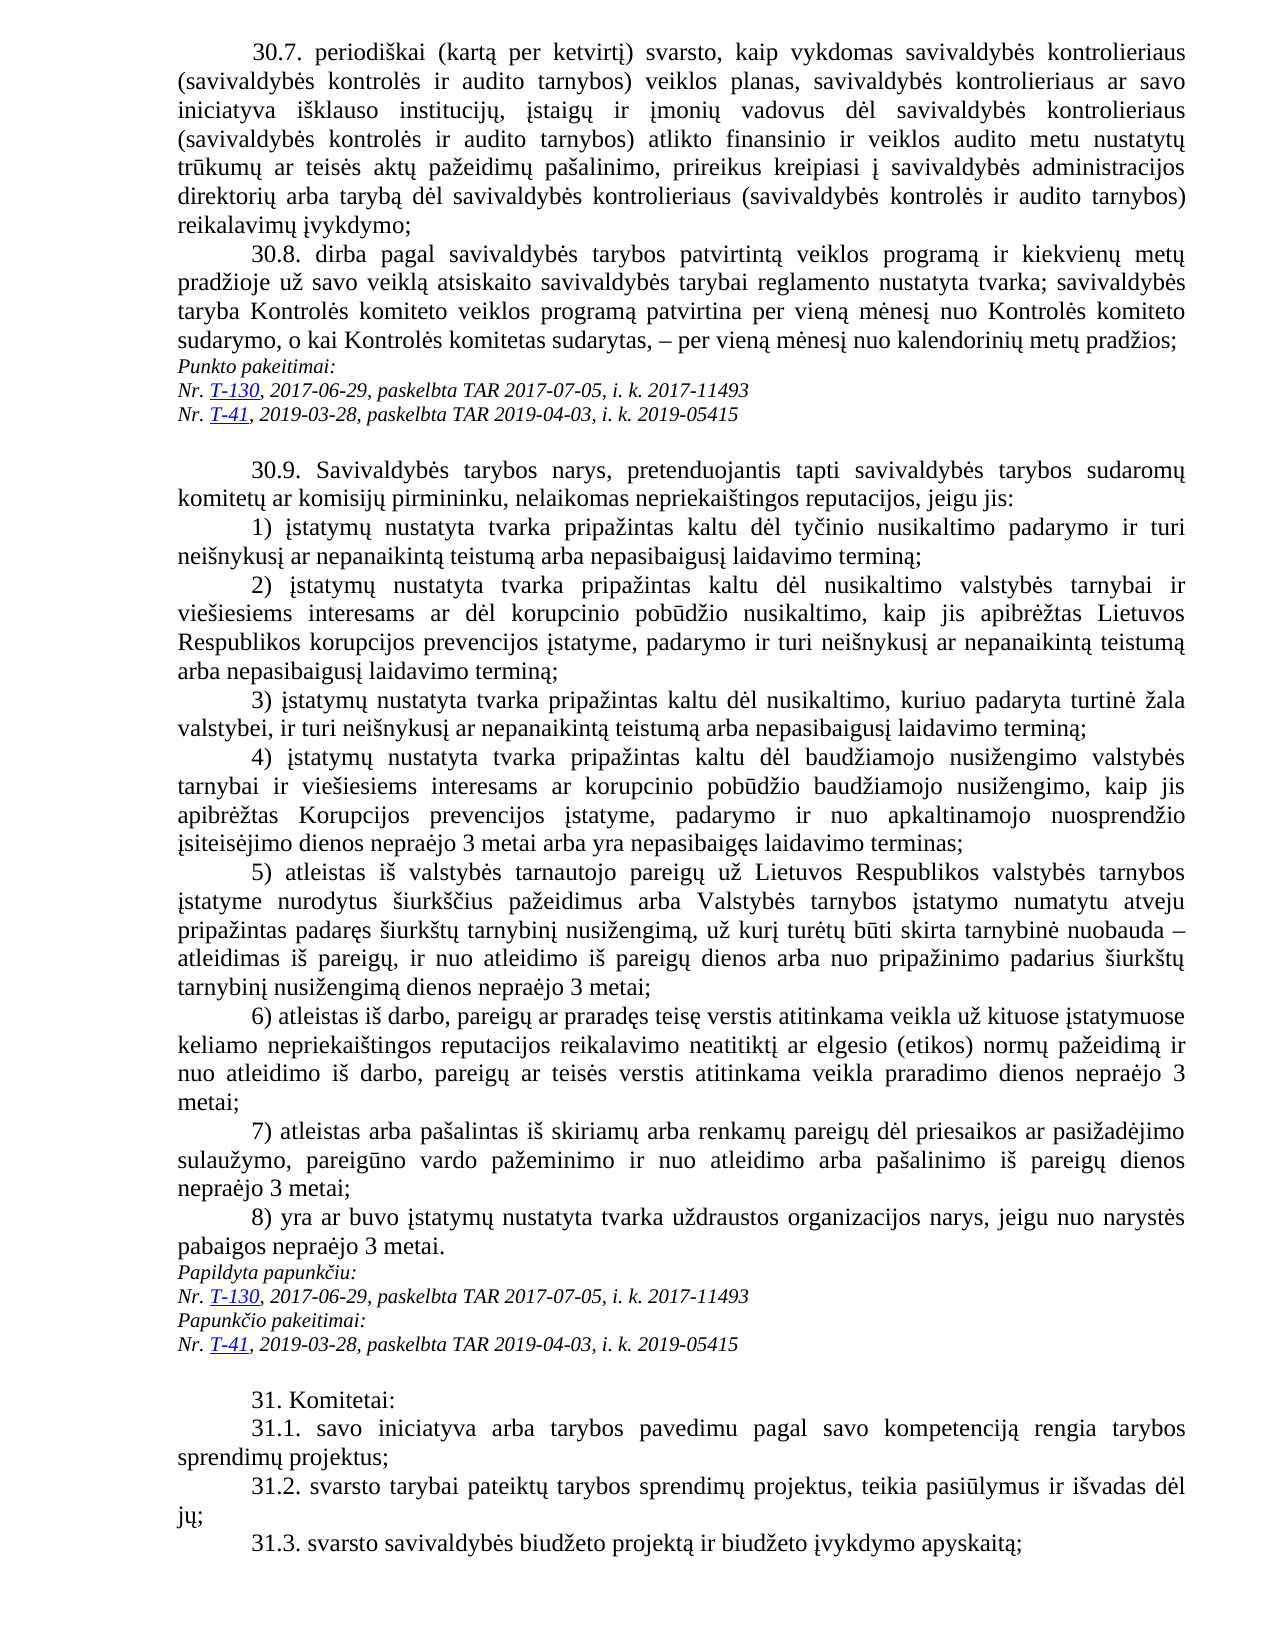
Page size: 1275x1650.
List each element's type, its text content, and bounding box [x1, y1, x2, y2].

text 7) atleistas arba pašalintas iš skiriamų arba renkamų pareigų dėl priesaikos ar pasižadėjimo sulaužymo, pareigūno vardo pažeminimo ir nuo atleidimo arba pašalinimo iš pareigų dienos nepraėjo 3 metai; [177, 1116, 1186, 1202]
text Nr. T-41, 2019-03-28, paskelbta TAR 2019-04-03, i. k. 2019-05415 [177, 1332, 1186, 1356]
text 4) įstatymų nustatyta tvarka pripažintas kaltu dėl baudžiamojo nusižengimo valstybės tarnybai ir viešiesiems interesams ar korupcinio pobūdžio baudžiamojo nusižengimo, kaip jis apibrėžtas Korupcijos prevencijos įstatyme, padarymo ir nuo apkaltinamojo nuosprendžio įsiteisėjimo dienos nepraėjo 3 metai arba yra nepasibaigęs laidavimo terminas; [177, 742, 1186, 857]
text Papildyta papunkčiu: [177, 1260, 1186, 1284]
text Papunkčio pakeitimai: [177, 1308, 1186, 1332]
text 31.3. svarsto savivaldybės biudžeto projektą ir biudžeto įvykdymo apyskaitą; [177, 1528, 1186, 1557]
text 1) įstatymų nustatyta tvarka pripažintas kaltu dėl tyčinio nusikaltimo padarymo ir turi neišnykusį ar nepanaikintą teistumą arba nepasibaigusį laidavimo terminą; [177, 512, 1186, 570]
text 5) atleistas iš valstybės tarnautojo pareigų už Lietuvos Respublikos valstybės tarnybos įstatyme nurodytus šiurkščius pažeidimus arba Valstybės tarnybos įstatymo numatytu atveju pripažintas padaręs šiurkštų tarnybinį nusižengimą, už kurį turėtų būti skirta tarnybinė nuobauda – atleidimas iš pareigų, ir nuo atleidimo iš pareigų dienos arba nuo pripažinimo padarius šiurkštų tarnybinį nusižengimą dienos nepraėjo 3 metai; [177, 857, 1186, 1001]
text 30.9. Savivaldybės tarybos narys, pretenduojantis tapti savivaldybės tarybos sudaromų komitetų ar komisijų pirmininku, nelaikomas nepriekaištingos reputacijos, jeigu jis: [177, 455, 1186, 512]
text 31. Komitetai: [177, 1385, 1186, 1413]
text Nr. T-130, 2017-06-29, paskelbta TAR 2017-07-05, i. k. 2017-11493 [177, 378, 1186, 402]
text 30.8. dirba pagal savivaldybės tarybos patvirtintą veiklos programą ir kiekvienų metų pradžioje už savo veiklą atsiskaito savivaldybės tarybai reglamento nustatyta tvarka; savivaldybės taryba Kontrolės komiteto veiklos programą patvirtina per vieną mėnesį nuo Kontrolės komiteto sudarymo, o kai Kontrolės komitetas sudarytas, – per vieną mėnesį nuo kalendorinių metų pradžios; [177, 239, 1186, 354]
text 30.7. periodiškai (kartą per ketvirtį) svarsto, kaip vykdomas savivaldybės kontrolieriaus (savivaldybės kontrolės ir audito tarnybos) veiklos planas, savivaldybės kontrolieriaus ar savo iniciatyva išklauso institucijų, įstaigų ir įmonių vadovus dėl savivaldybės kontrolieriaus (savivaldybės kontrolės ir audito tarnybos) atlikto finansinio ir veiklos audito metu nustatytų trūkumų ar teisės aktų pažeidimų pašalinimo, prireikus kreipiasi į savivaldybės administracijos direktorių arba tarybą dėl savivaldybės kontrolieriaus (savivaldybės kontrolės ir audito tarnybos) reikalavimų įvykdymo; [177, 37, 1186, 239]
text 31.1. savo iniciatyva arba tarybos pavedimu pagal savo kompetenciją rengia tarybos sprendimų projektus; [177, 1413, 1186, 1471]
text Nr. T-41, 2019-03-28, paskelbta TAR 2019-04-03, i. k. 2019-05415 [177, 402, 1186, 426]
text Nr. T-130, 2017-06-29, paskelbta TAR 2017-07-05, i. k. 2017-11493 [177, 1284, 1186, 1308]
text 3) įstatymų nustatyta tvarka pripažintas kaltu dėl nusikaltimo, kuriuo padaryta turtinė žala valstybei, ir turi neišnykusį ar nepanaikintą teistumą arba nepasibaigusį laidavimo terminą; [177, 685, 1186, 742]
text Punkto pakeitimai: [177, 354, 1186, 378]
text 2) įstatymų nustatyta tvarka pripažintas kaltu dėl nusikaltimo valstybės tarnybai ir viešiesiems interesams ar dėl korupcinio pobūdžio nusikaltimo, kaip jis apibrėžtas Lietuvos Respublikos korupcijos prevencijos įstatyme, padarymo ir turi neišnykusį ar nepanaikintą teistumą arba nepasibaigusį laidavimo terminą; [177, 570, 1186, 685]
text 8) yra ar buvo įstatymų nustatyta tvarka uždraustos organizacijos narys, jeigu nuo narystės pabaigos nepraėjo 3 metai. [177, 1202, 1186, 1260]
text 6) atleistas iš darbo, pareigų ar praradęs teisę verstis atitinkama veikla už kituose įstatymuose keliamo nepriekaištingos reputacijos reikalavimo neatitiktį ar elgesio (etikos) normų pažeidimą ir nuo atleidimo iš darbo, pareigų ar teisės verstis atitinkama veikla praradimo dienos nepraėjo 3 metai; [177, 1001, 1186, 1116]
text 31.2. svarsto tarybai pateiktų tarybos sprendimų projektus, teikia pasiūlymus ir išvadas dėl jų; [177, 1471, 1186, 1528]
